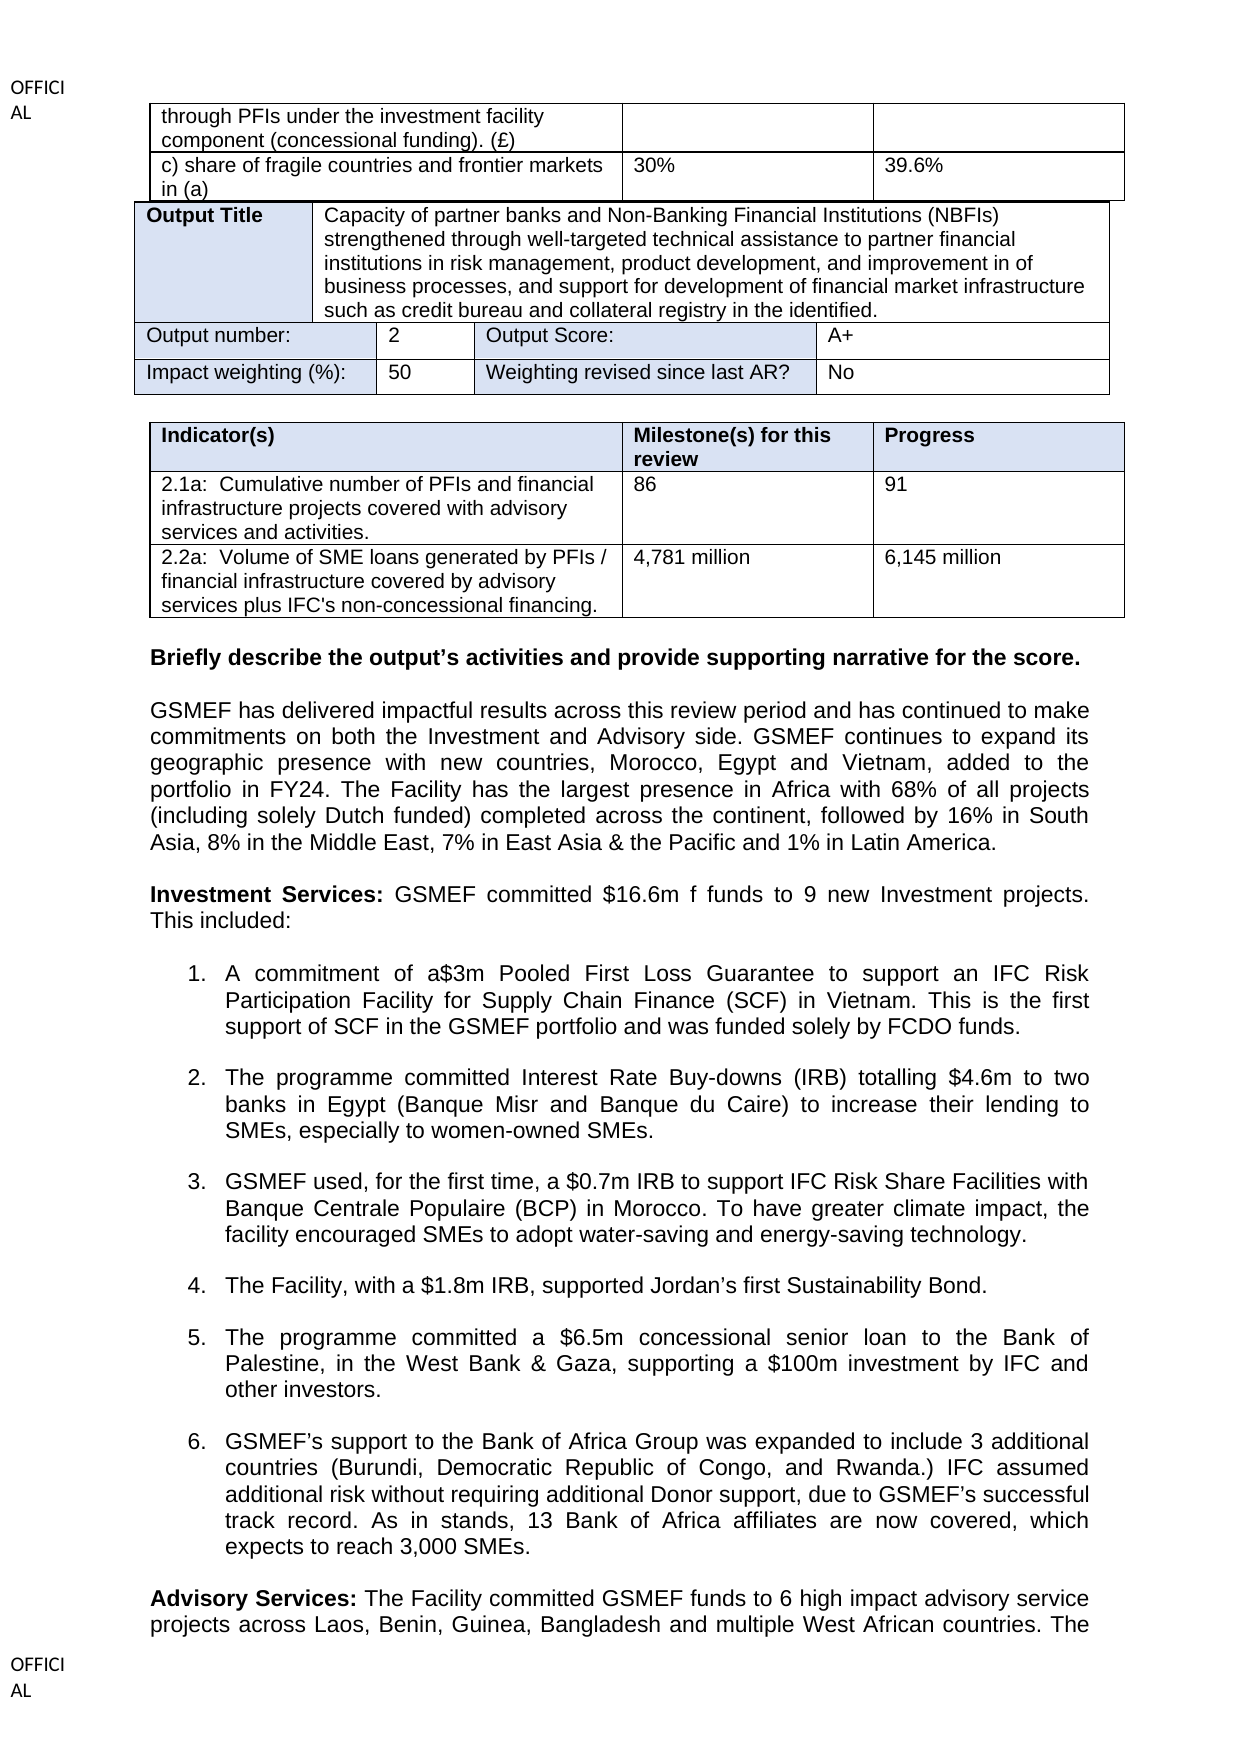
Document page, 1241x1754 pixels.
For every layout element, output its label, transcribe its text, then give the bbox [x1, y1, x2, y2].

list The programme committed Interest Rate Buy-downs (IRB) totalling $4.6m to two banks in Egypt (Banque Misr and Banque du Caire) to increase their lending to SMEs, especially to women-owned SMEs. [187, 1064, 1090, 1143]
table_cell Impact weighting (%): [135, 360, 376, 394]
list GSMEF’s support to the Bank of Africa Group was expanded to include 3 additional countries (Burundi, Democratic Republic of Congo, and Rwanda.) IFC assumed additional risk without requiring additional Donor support, due to GSMEF’s successful track record. As in stands, 13 Bank of Africa affiliates are now covered, which expects to reach 3,000 SMEs. [187, 1428, 1090, 1559]
table_cell 6,145 million [874, 545, 1124, 617]
table_cell [874, 104, 1124, 151]
table_cell [623, 104, 873, 151]
table_cell 39.6% [874, 153, 1124, 200]
table_cell 4,781 million [623, 545, 873, 617]
table_cell 2.2a: Volume of SME loans generated by PFIs / financial infrastructure covered by advisory services plus IFC's non-concessional financing. [151, 545, 622, 617]
table_cell No [817, 360, 1109, 394]
table_cell Output Score: [475, 323, 816, 358]
list GSMEF used, for the first time, a $0.7m IRB to support IFC Risk Share Facilities with Banque Centrale Populaire (BCP) in Morocco. To have greater climate impact, the facility encouraged SMEs to adopt water-saving and energy-saving technology. [187, 1168, 1090, 1247]
text Investment Services: GSMEF committed $16.6m f funds to 9 new Investment projects. This included: [150, 881, 1090, 934]
list The Facility, with a $1.8m IRB, supported Jordan’s first Sustainability Bond. [187, 1272, 1090, 1299]
table_cell Weighting revised since last AR? [475, 360, 816, 394]
table_cell 91 [874, 472, 1124, 544]
text Advisory Services: The Facility committed GSMEF funds to 6 high impact advisory service projects across Laos, Benin, Guinea, Bangladesh and multiple West African countries. The [150, 1584, 1090, 1637]
table_header Capacity of partner banks and Non-Banking Financial Institutions (NBFIs) strengthened through well-targeted technical assistance to partner financial institutions in risk management, product development, and improvement in of business processes, and support for development of financial market infrastructure such as credit bureau and collateral registry in the identified. [313, 203, 1109, 322]
table_header Progress [874, 423, 1124, 471]
table_cell c) share of fragile countries and frontier markets in (a) [151, 153, 622, 200]
list The programme committed a $6.5m concessional senior loan to the Bank of Palestine, in the West Bank & Gaza, supporting a $100m investment by IFC and other investors. [187, 1324, 1090, 1403]
list A commitment of a$3m Pooled First Loss Guarantee to support an IFC Risk Participation Facility for Supply Chain Finance (SCF) in Vietnam. This is the first support of SCF in the GSMEF portfolio and was funded solely by FCDO funds. [187, 960, 1090, 1039]
table_cell A+ [817, 323, 1109, 358]
table_cell 86 [623, 472, 873, 544]
text Briefly describe the output’s activities and provide supporting narrative for the score. [150, 644, 1090, 670]
table_header Milestone(s) for this review [623, 423, 873, 471]
table_header Indicator(s) [151, 423, 622, 471]
table_cell 30% [623, 153, 873, 200]
table_cell 2.1a: Cumulative number of PFIs and financial infrastructure projects covered with advisory services and activities. [151, 472, 622, 544]
table_cell Output number: [135, 323, 376, 358]
table_cell 2 [377, 323, 474, 358]
text GSMEF has delivered impactful results across this review period and has continued to make commitments on both the Investment and Advisory side. GSMEF continues to expand its geographic presence with new countries, Morocco, Egypt and Vietnam, added to the portfolio in FY24. The Facility has the largest presence in Africa with 68% of all projects (including solely Dutch funded) completed across the continent, followed by 16% in South Asia, 8% in the Middle East, 7% in East Asia & the Pacific and 1% in Latin America. [150, 697, 1090, 855]
table_cell 50 [377, 360, 474, 394]
table_header Output Title [135, 203, 312, 322]
table_cell through PFIs under the investment facility component (concessional funding). (£) [151, 104, 622, 151]
